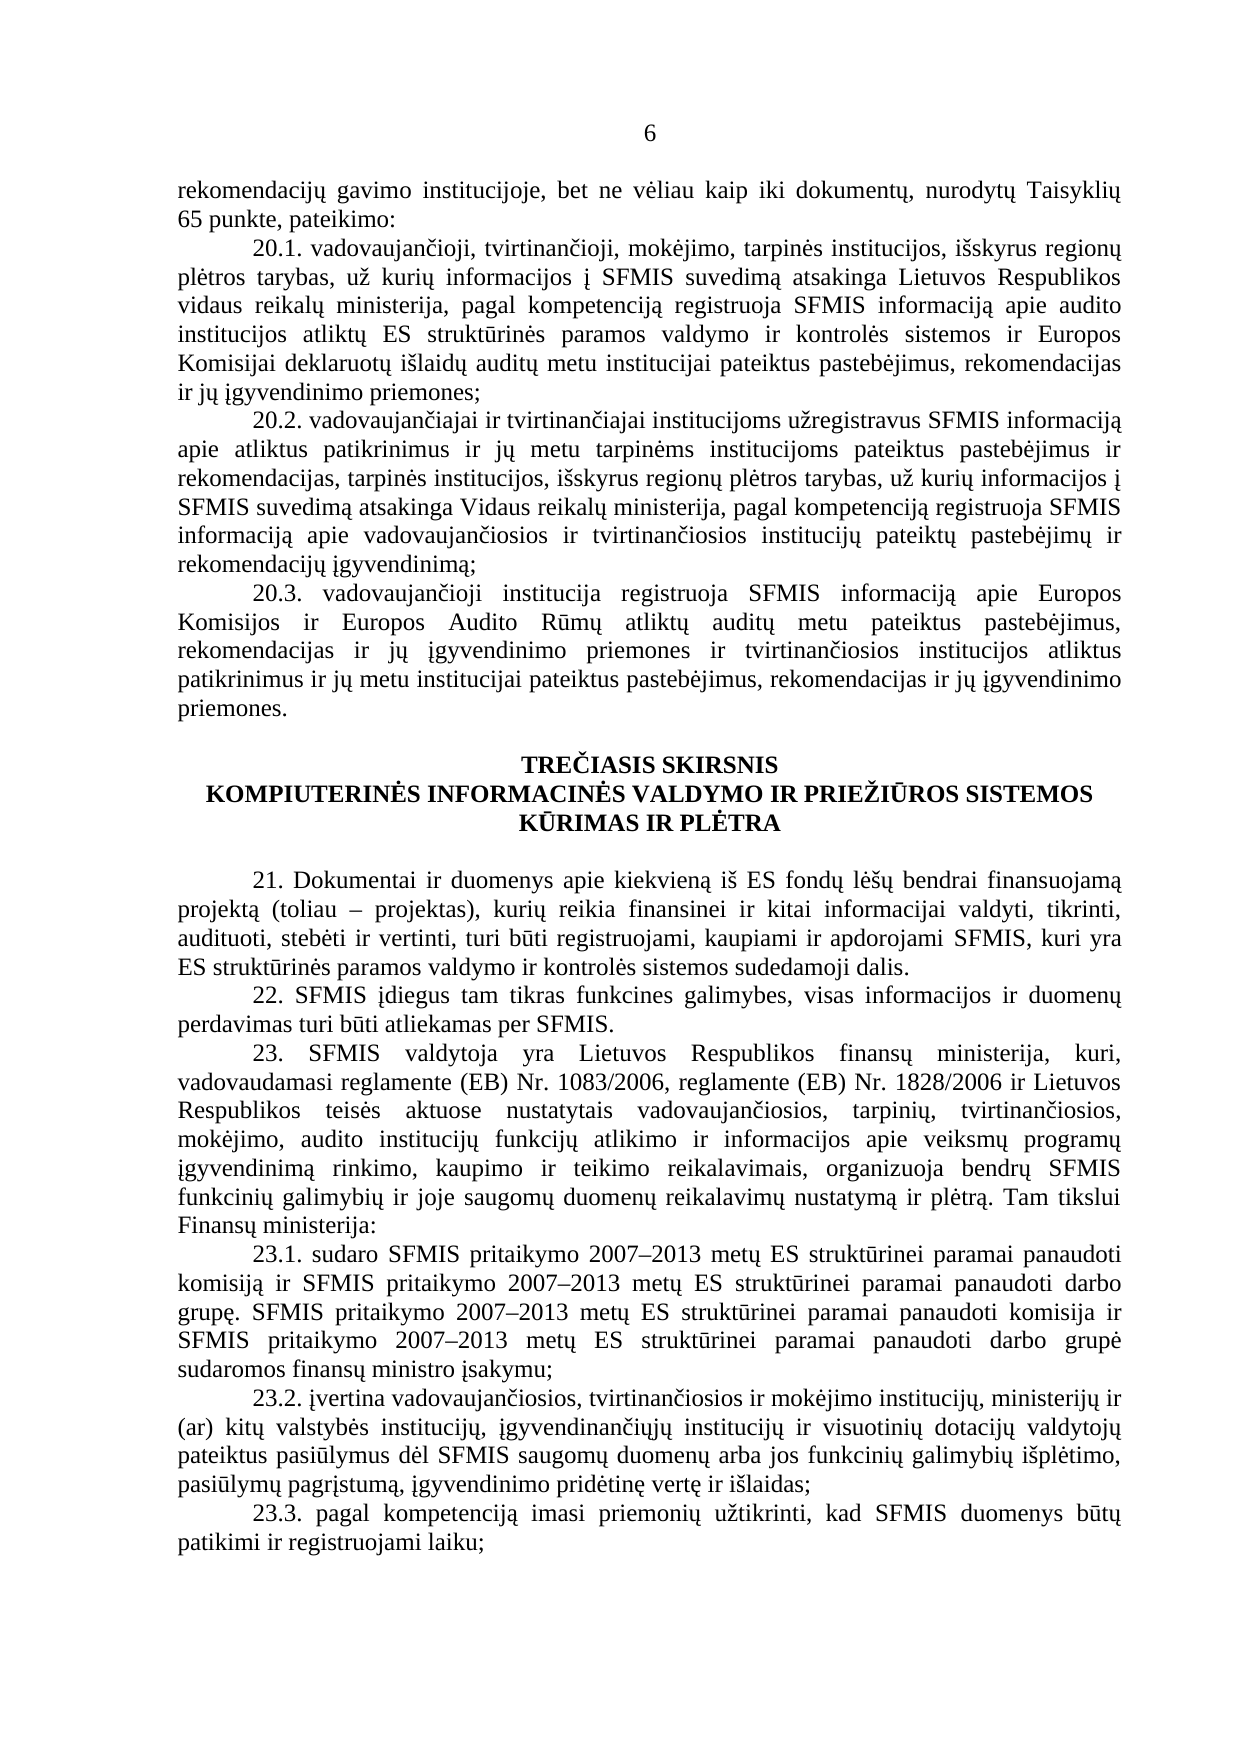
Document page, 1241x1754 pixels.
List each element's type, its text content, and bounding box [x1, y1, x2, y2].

text 23.2. įvertina vadovaujančiosios, tvirtinančiosios ir mokėjimo institucijų, ministerijų ir (ar) kitų valstybės institucijų, įgyvendinančiųjų institucijų ir visuotinių dotacijų valdytojų pateiktus pasiūlymus dėl SFMIS saugomų duomenų arba jos funkcinių galimybių išplėtimo, pasiūlymų pagrįstumą, įgyvendinimo pridėtinę vertę ir išlaidas; [177, 1383, 1122, 1498]
text 20.3. vadovaujančioji institucija registruoja SFMIS informaciją apie Europos Komisijos ir Europos Audito Rūmų atliktų auditų metu pateiktus pastebėjimus, rekomendacijas ir jų įgyvendinimo priemones ir tvirtinančiosios institucijos atliktus patikrinimus ir jų metu institucijai pateiktus pastebėjimus, rekomendacijas ir jų įgyvendinimo priemones. [177, 578, 1122, 722]
text 20.2. vadovaujančiajai ir tvirtinančiajai institucijoms užregistravus SFMIS informaciją apie atliktus patikrinimus ir jų metu tarpinėms institucijoms pateiktus pastebėjimus ir rekomendacijas, tarpinės institucijos, išskyrus regionų plėtros tarybas, už kurių informacijos į SFMIS suvedimą atsakinga Vidaus reikalų ministerija, pagal kompetenciją registruoja SFMIS informaciją apie vadovaujančiosios ir tvirtinančiosios institucijų pateiktų pastebėjimų ir rekomendacijų įgyvendinimą; [177, 406, 1122, 578]
text TREČIASIS SKIRSNIS [177, 751, 1122, 779]
text 23.3. pagal kompetenciją imasi priemonių užtikrinti, kad SFMIS duomenys būtų patikimi ir registruojami laiku; [177, 1498, 1122, 1556]
text 22. SFMIS įdiegus tam tikras funkcines galimybes, visas informacijos ir duomenų perdavimas turi būti atliekamas per SFMIS. [177, 981, 1122, 1038]
text 21. Dokumentai ir duomenys apie kiekvieną iš ES fondų lėšų bendrai finansuojamą projektą (toliau – projektas), kurių reikia finansinei ir kitai informacijai valdyti, tikrinti, audituoti, stebėti ir vertinti, turi būti registruojami, kaupiami ir apdorojami SFMIS, kuri yra ES struktūrinės paramos valdymo ir kontrolės sistemos sudedamoji dalis. [177, 866, 1122, 981]
text rekomendacijų gavimo institucijoje, bet ne vėliau kaip iki dokumentų, nurodytų Taisyklių 65 punkte, pateikimo: [177, 176, 1122, 233]
text KOMPIUTERINĖS INFORMACINĖS VALDYMO IR PRIEŽIŪROS SISTEMOS KŪRIMAS IR PLĖTRA [177, 779, 1122, 837]
text 20.1. vadovaujančioji, tvirtinančioji, mokėjimo, tarpinės institucijos, išskyrus regionų plėtros tarybas, už kurių informacijos į SFMIS suvedimą atsakinga Lietuvos Respublikos vidaus reikalų ministerija, pagal kompetenciją registruoja SFMIS informaciją apie audito institucijos atliktų ES struktūrinės paramos valdymo ir kontrolės sistemos ir Europos Komisijai deklaruotų išlaidų auditų metu institucijai pateiktus pastebėjimus, rekomendacijas ir jų įgyvendinimo priemones; [177, 233, 1122, 406]
text 23. SFMIS valdytoja yra Lietuvos Respublikos finansų ministerija, kuri, vadovaudamasi reglamente (EB) Nr. 1083/2006, reglamente (EB) Nr. 1828/2006 ir Lietuvos Respublikos teisės aktuose nustatytais vadovaujančiosios, tarpinių, tvirtinančiosios, mokėjimo, audito institucijų funkcijų atlikimo ir informacijos apie veiksmų programų įgyvendinimą rinkimo, kaupimo ir teikimo reikalavimais, organizuoja bendrų SFMIS funkcinių galimybių ir joje saugomų duomenų reikalavimų nustatymą ir plėtrą. Tam tikslui Finansų ministerija: [177, 1038, 1122, 1239]
text 23.1. sudaro SFMIS pritaikymo 2007–2013 metų ES struktūrinei paramai panaudoti komisiją ir SFMIS pritaikymo 2007–2013 metų ES struktūrinei paramai panaudoti darbo grupę. SFMIS pritaikymo 2007–2013 metų ES struktūrinei paramai panaudoti komisija ir SFMIS pritaikymo 2007–2013 metų ES struktūrinei paramai panaudoti darbo grupė sudaromos finansų ministro įsakymu; [177, 1239, 1122, 1383]
